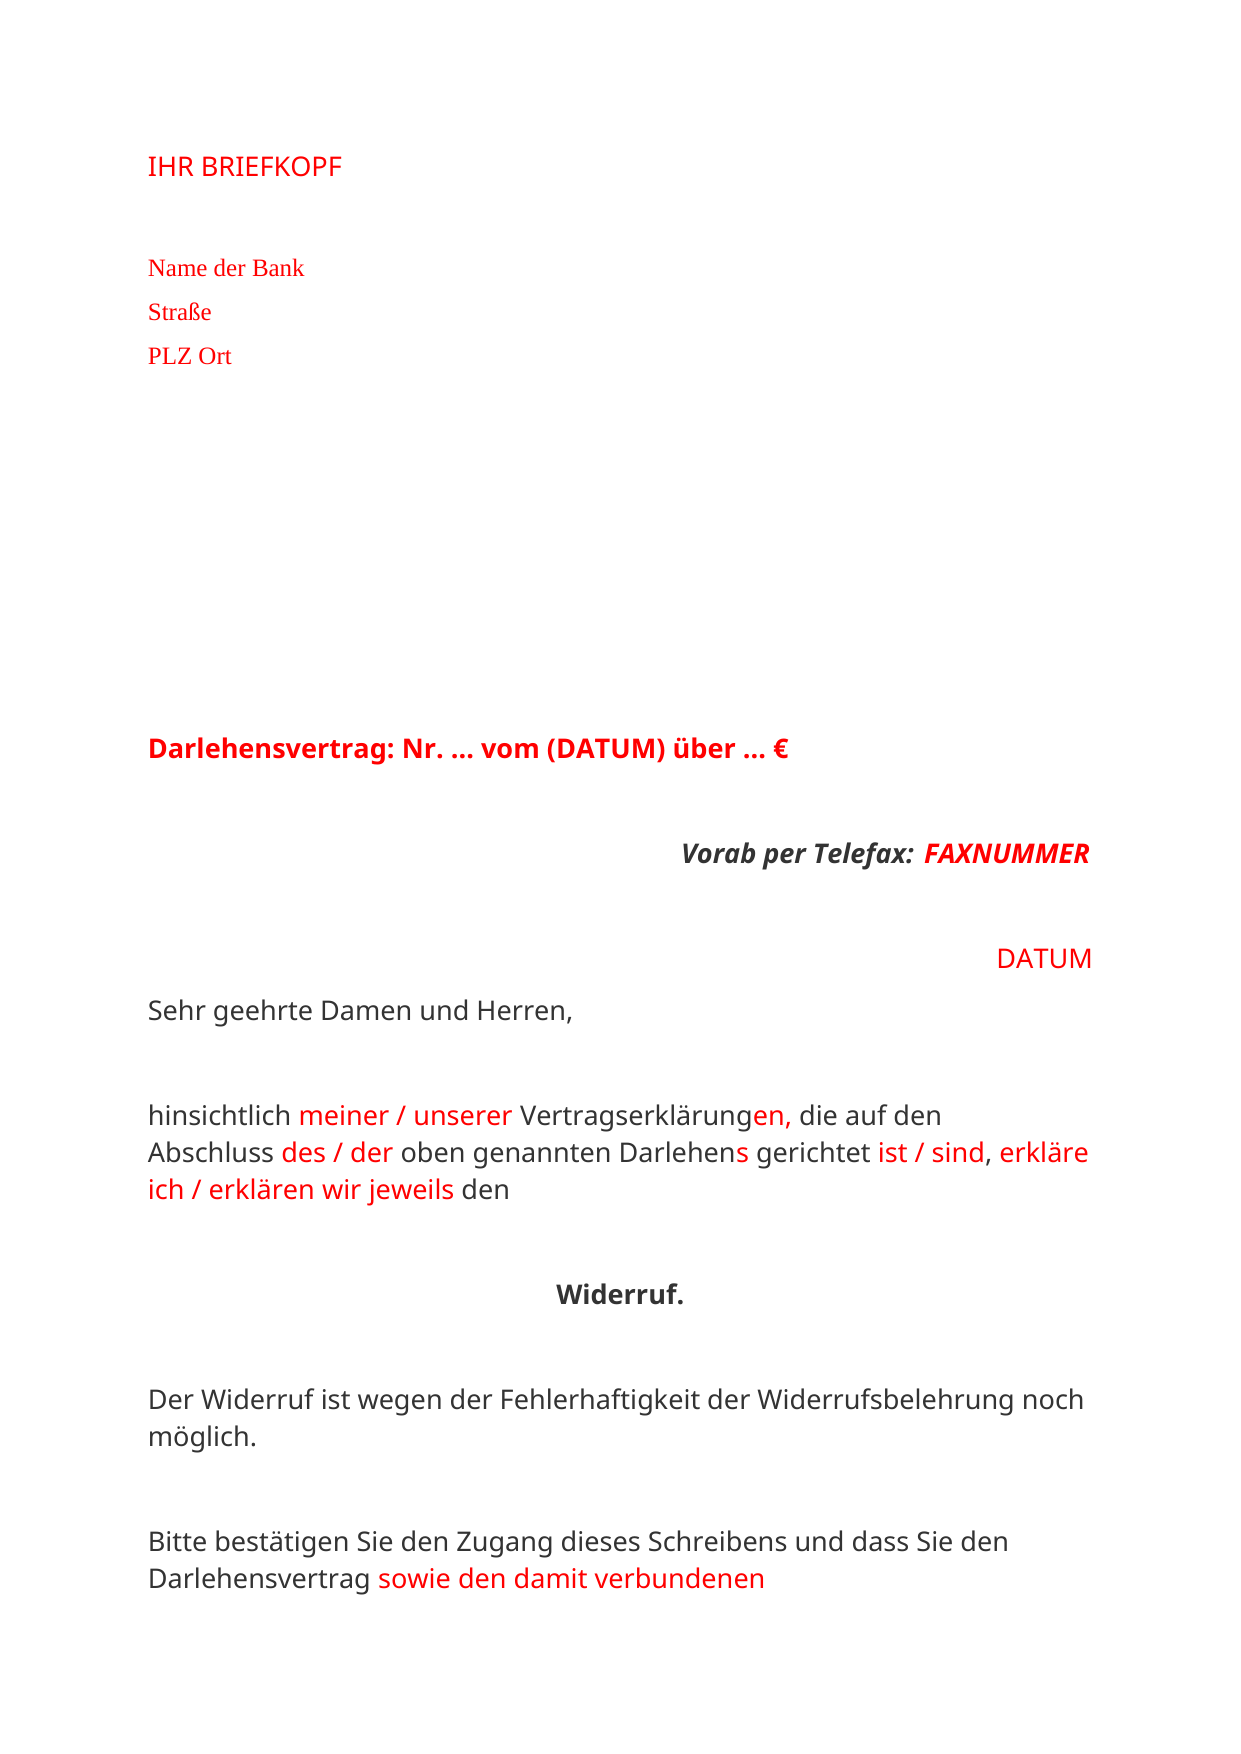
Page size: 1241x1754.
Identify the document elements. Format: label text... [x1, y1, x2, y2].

text Darlehensvertrag: Nr. ... vom (DATUM) über ... € [148, 729, 1093, 766]
text Bitte bestätigen Sie den Zugang dieses Schreibens und dass Sie den Darlehensvertrag sowie den damit verbundenen [148, 1522, 1093, 1596]
text Widerruf. [148, 1275, 1093, 1312]
text Sehr geehrte Damen und Herren, [148, 992, 1093, 1028]
text IHR BRIEFKOPF [148, 148, 1093, 184]
text Der Widerruf ist wegen der Fehlerhaftigkeit der Widerrufsbelehrung noch möglich. [148, 1380, 1093, 1454]
text hinsichtlich meiner / unserer Vertragserklärungen, die auf den Abschluss des / der oben genannten Darlehens gerichtet ist / sind, erkläre ich / erklären wir jeweils den [148, 1097, 1093, 1207]
text Vorab per Telefax: FAXNUMMER [148, 834, 1093, 871]
table_header Name der Bank Straße PLZ Ort [148, 253, 649, 414]
text DATUM [148, 939, 1093, 976]
